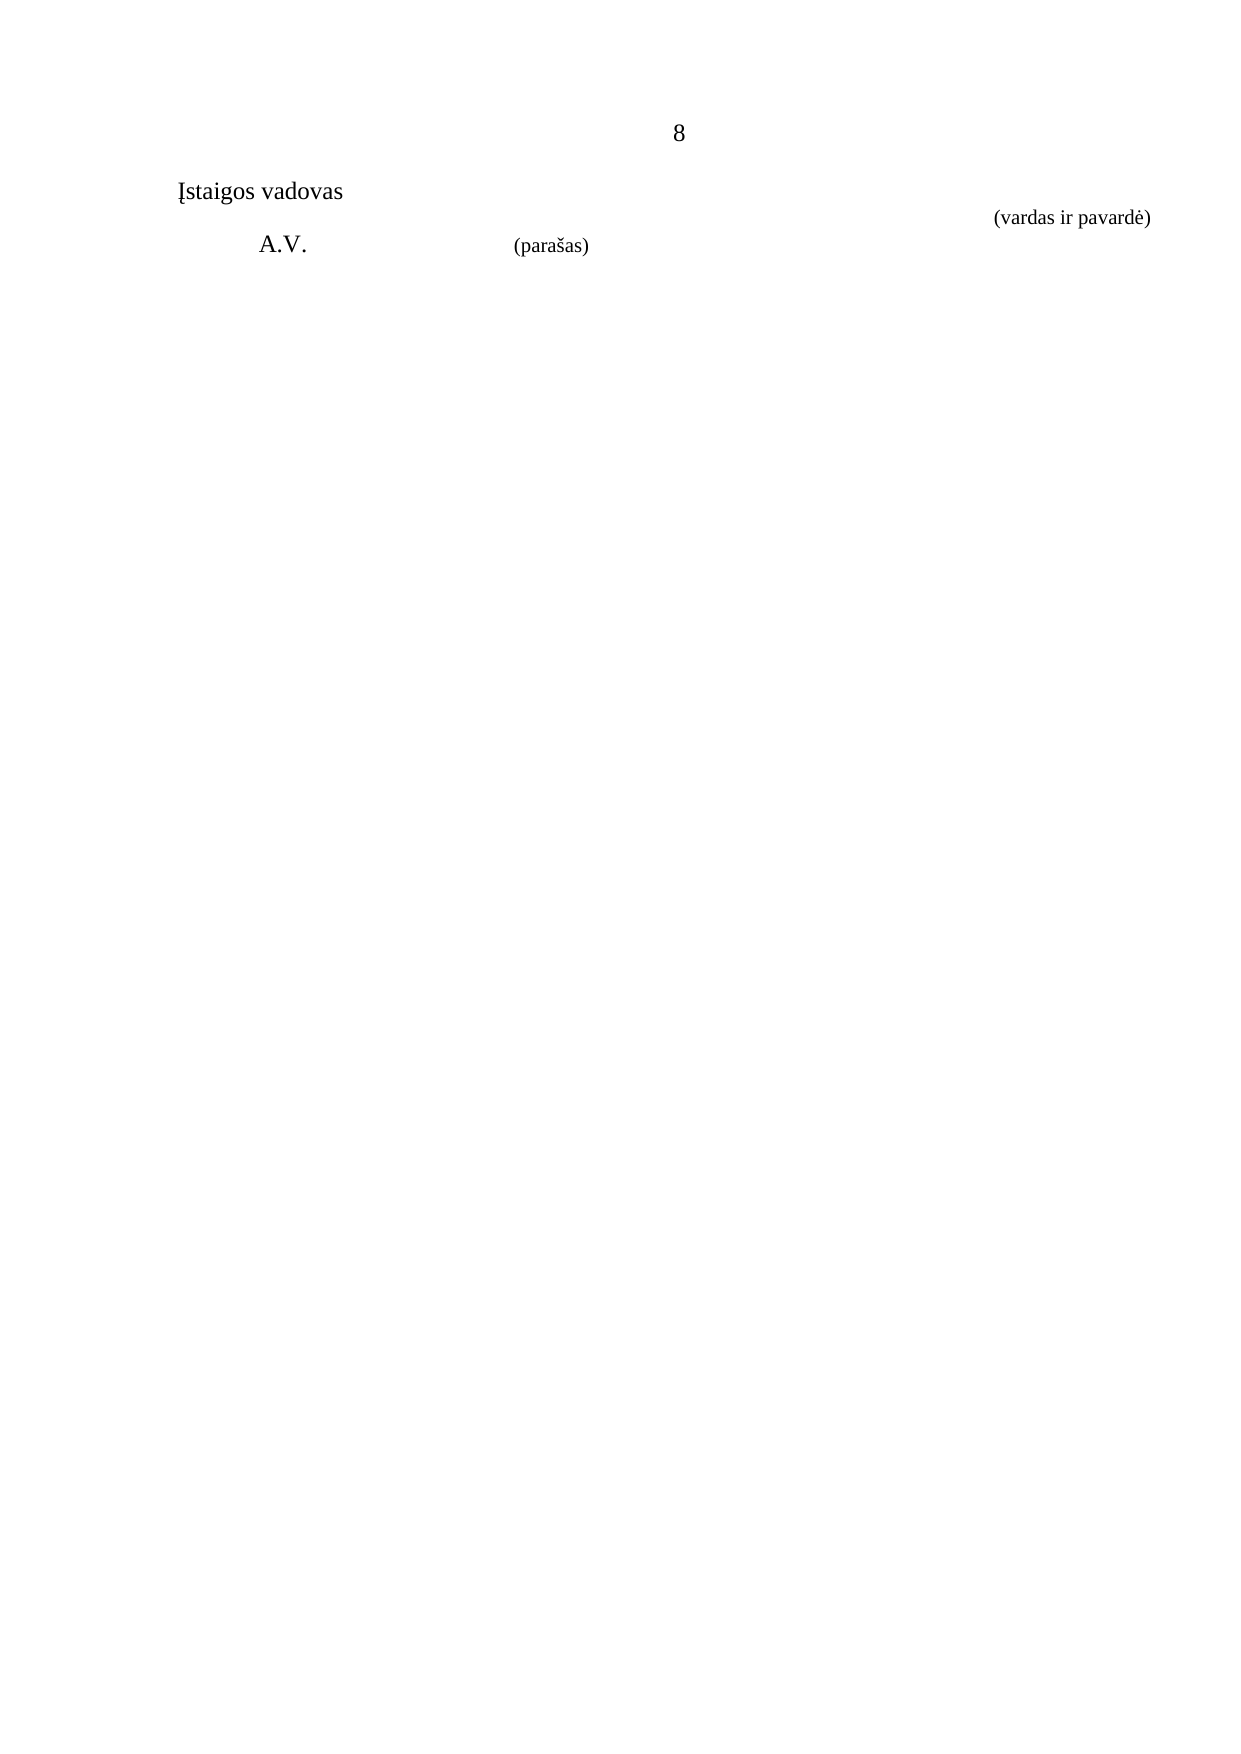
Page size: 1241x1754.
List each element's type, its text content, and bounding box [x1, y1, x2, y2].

text A.V. (parašas) [177, 229, 1181, 258]
text (vardas ir pavardė) [852, 205, 1181, 229]
text Įstaigos vadovas [177, 176, 1181, 205]
